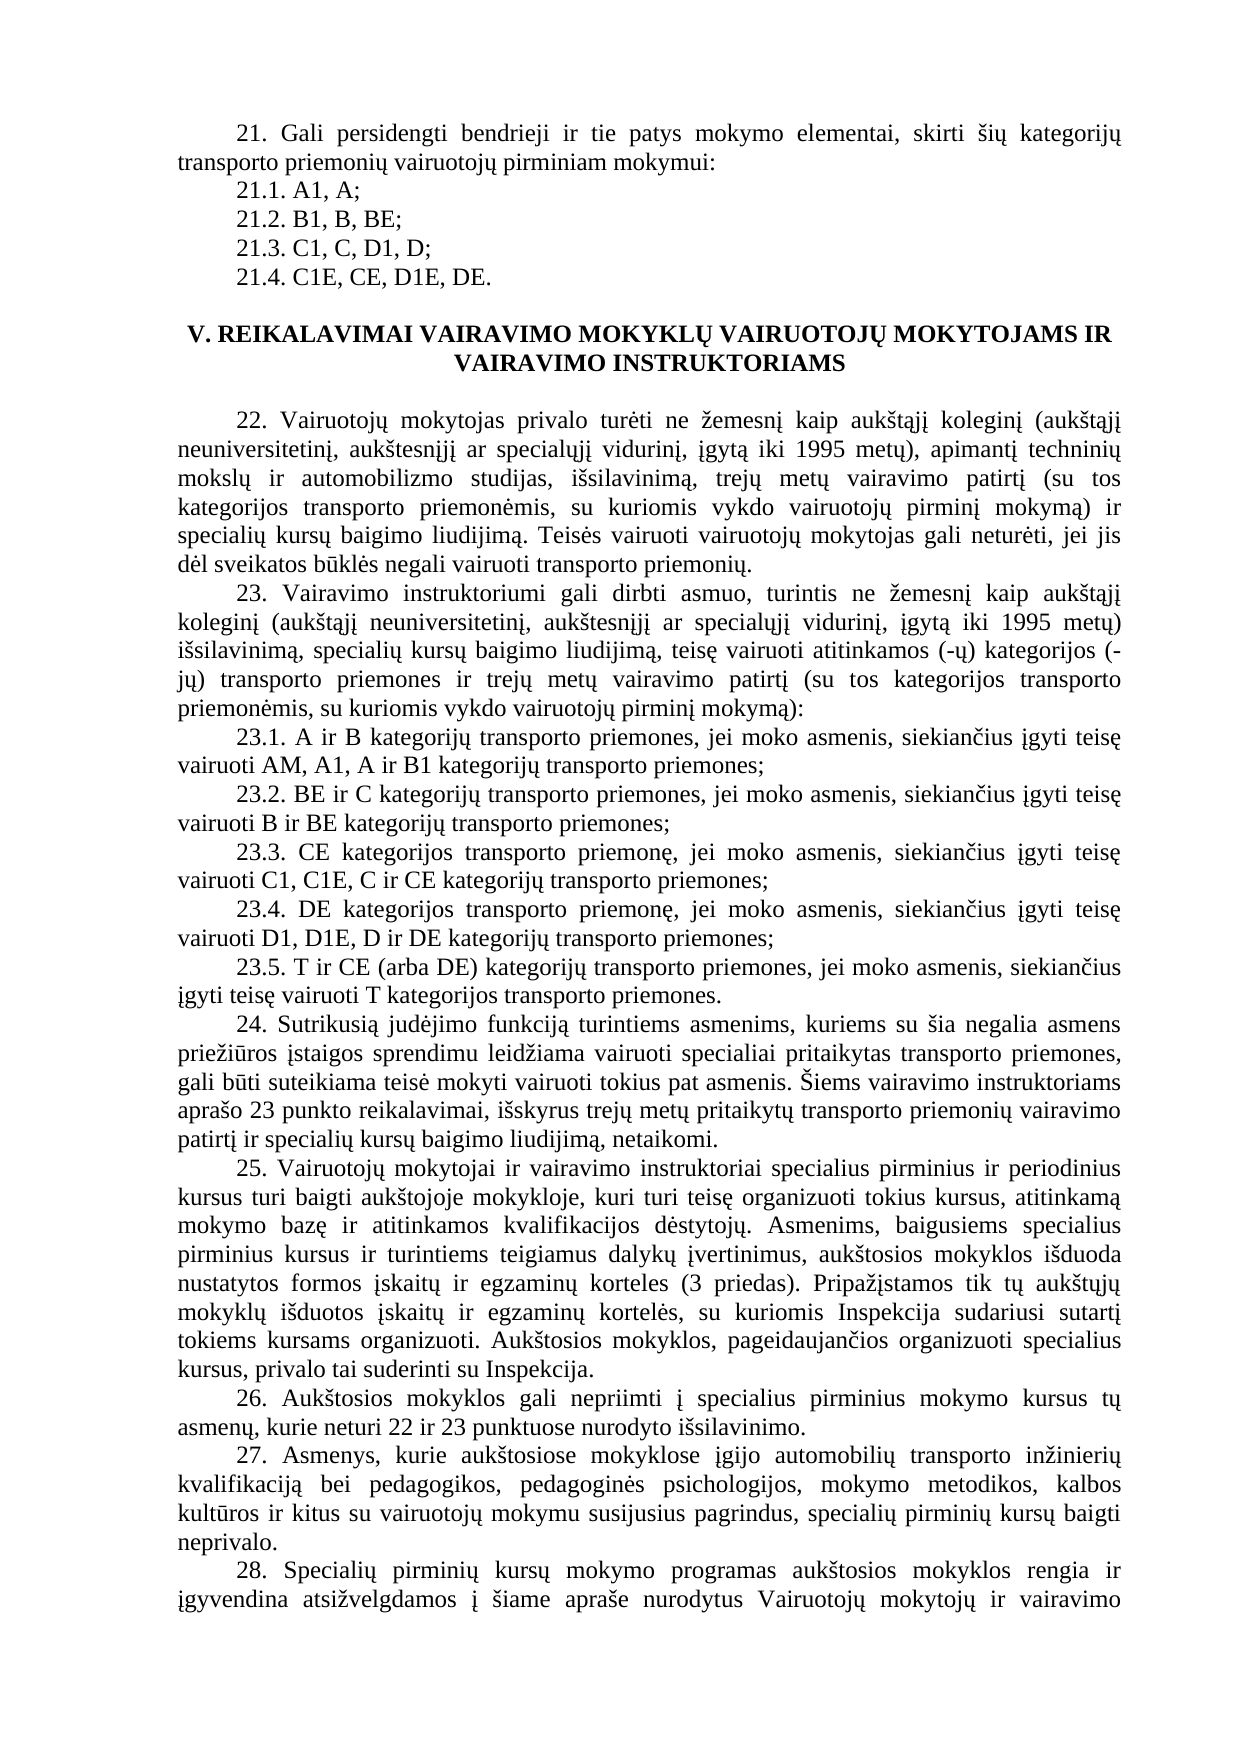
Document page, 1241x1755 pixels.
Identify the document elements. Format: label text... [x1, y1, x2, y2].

text 21.2. B1, B, BE; [177, 204, 1122, 233]
text 23.5. T ir CE (arba DE) kategorijų transporto priemones, jei moko asmenis, siekiančius įgyti teisę vairuoti T kategorijos transporto priemones. [177, 952, 1122, 1009]
text 23.4. DE kategorijos transporto priemonę, jei moko asmenis, siekiančius įgyti teisę vairuoti D1, D1E, D ir DE kategorijų transporto priemones; [177, 894, 1122, 952]
text 25. Vairuotojų mokytojai ir vairavimo instruktoriai specialius pirminius ir periodinius kursus turi baigti aukštojoje mokykloje, kuri turi teisę organizuoti tokius kursus, atitinkamą mokymo bazę ir atitinkamos kvalifikacijos dėstytojų. Asmenims, baigusiems specialius pirminius kursus ir turintiems teigiamus dalykų įvertinimus, aukštosios mokyklos išduoda nustatytos formos įskaitų ir egzaminų korteles (3 priedas). Pripažįstamos tik tų aukštųjų mokyklų išduotos įskaitų ir egzaminų kortelės, su kuriomis Inspekcija sudariusi sutartį tokiems kursams organizuoti. Aukštosios mokyklos, pageidaujančios organizuoti specialius kursus, privalo tai suderinti su Inspekcija. [177, 1153, 1122, 1383]
text 21.1. A1, A; [177, 176, 1122, 204]
text 28. Specialių pirminių kursų mokymo programas aukštosios mokyklos rengia ir įgyvendina atsižvelgdamos į šiame apraše nurodytus Vairuotojų mokytojų ir vairavimo [177, 1556, 1122, 1613]
text 23. Vairavimo instruktoriumi gali dirbti asmuo, turintis ne žemesnį kaip aukštąjį koleginį (aukštąjį neuniversitetinį, aukštesnįjį ar specialųjį vidurinį, įgytą iki 1995 metų) išsilavinimą, specialių kursų baigimo liudijimą, teisę vairuoti atitinkamos (-ų) kategorijos (-jų) transporto priemones ir trejų metų vairavimo patirtį (su tos kategorijos transporto priemonėmis, su kuriomis vykdo vairuotojų pirminį mokymą): [177, 578, 1122, 722]
text 27. Asmenys, kurie aukštosiose mokyklose įgijo automobilių transporto inžinierių kvalifikaciją bei pedagogikos, pedagoginės psichologijos, mokymo metodikos, kalbos kultūros ir kitus su vairuotojų mokymu susijusius pagrindus, specialių pirminių kursų baigti neprivalo. [177, 1441, 1122, 1556]
text 23.2. BE ir C kategorijų transporto priemones, jei moko asmenis, siekiančius įgyti teisę vairuoti B ir BE kategorijų transporto priemones; [177, 779, 1122, 837]
text V. REIKALAVIMAI VAIRAVIMO MOKYKLŲ VAIRUOTOJŲ MOKYTOJAMS IR VAIRAVIMO INSTRUKTORIAMS [177, 319, 1122, 377]
text 21.4. C1E, CE, D1E, DE. [177, 262, 1122, 291]
text 23.3. CE kategorijos transporto priemonę, jei moko asmenis, siekiančius įgyti teisę vairuoti C1, C1E, C ir CE kategorijų transporto priemones; [177, 837, 1122, 894]
text 23.1. A ir B kategorijų transporto priemones, jei moko asmenis, siekiančius įgyti teisę vairuoti AM, A1, A ir B1 kategorijų transporto priemones; [177, 722, 1122, 779]
text 21. Gali persidengti bendrieji ir tie patys mokymo elementai, skirti šių kategorijų transporto priemonių vairuotojų pirminiam mokymui: [177, 118, 1122, 176]
text 24. Sutrikusią judėjimo funkciją turintiems asmenims, kuriems su šia negalia asmens priežiūros įstaigos sprendimu leidžiama vairuoti specialiai pritaikytas transporto priemones, gali būti suteikiama teisė mokyti vairuoti tokius pat asmenis. Šiems vairavimo instruktoriams aprašo 23 punkto reikalavimai, išskyrus trejų metų pritaikytų transporto priemonių vairavimo patirtį ir specialių kursų baigimo liudijimą, netaikomi. [177, 1009, 1122, 1153]
text 26. Aukštosios mokyklos gali nepriimti į specialius pirminius mokymo kursus tų asmenų, kurie neturi 22 ir 23 punktuose nurodyto išsilavinimo. [177, 1383, 1122, 1441]
text 22. Vairuotojų mokytojas privalo turėti ne žemesnį kaip aukštąjį koleginį (aukštąjį neuniversitetinį, aukštesnįjį ar specialųjį vidurinį, įgytą iki 1995 metų), apimantį techninių mokslų ir automobilizmo studijas, išsilavinimą, trejų metų vairavimo patirtį (su tos kategorijos transporto priemonėmis, su kuriomis vykdo vairuotojų pirminį mokymą) ir specialių kursų baigimo liudijimą. Teisės vairuoti vairuotojų mokytojas gali neturėti, jei jis dėl sveikatos būklės negali vairuoti transporto priemonių. [177, 406, 1122, 578]
text 21.3. C1, C, D1, D; [177, 233, 1122, 262]
